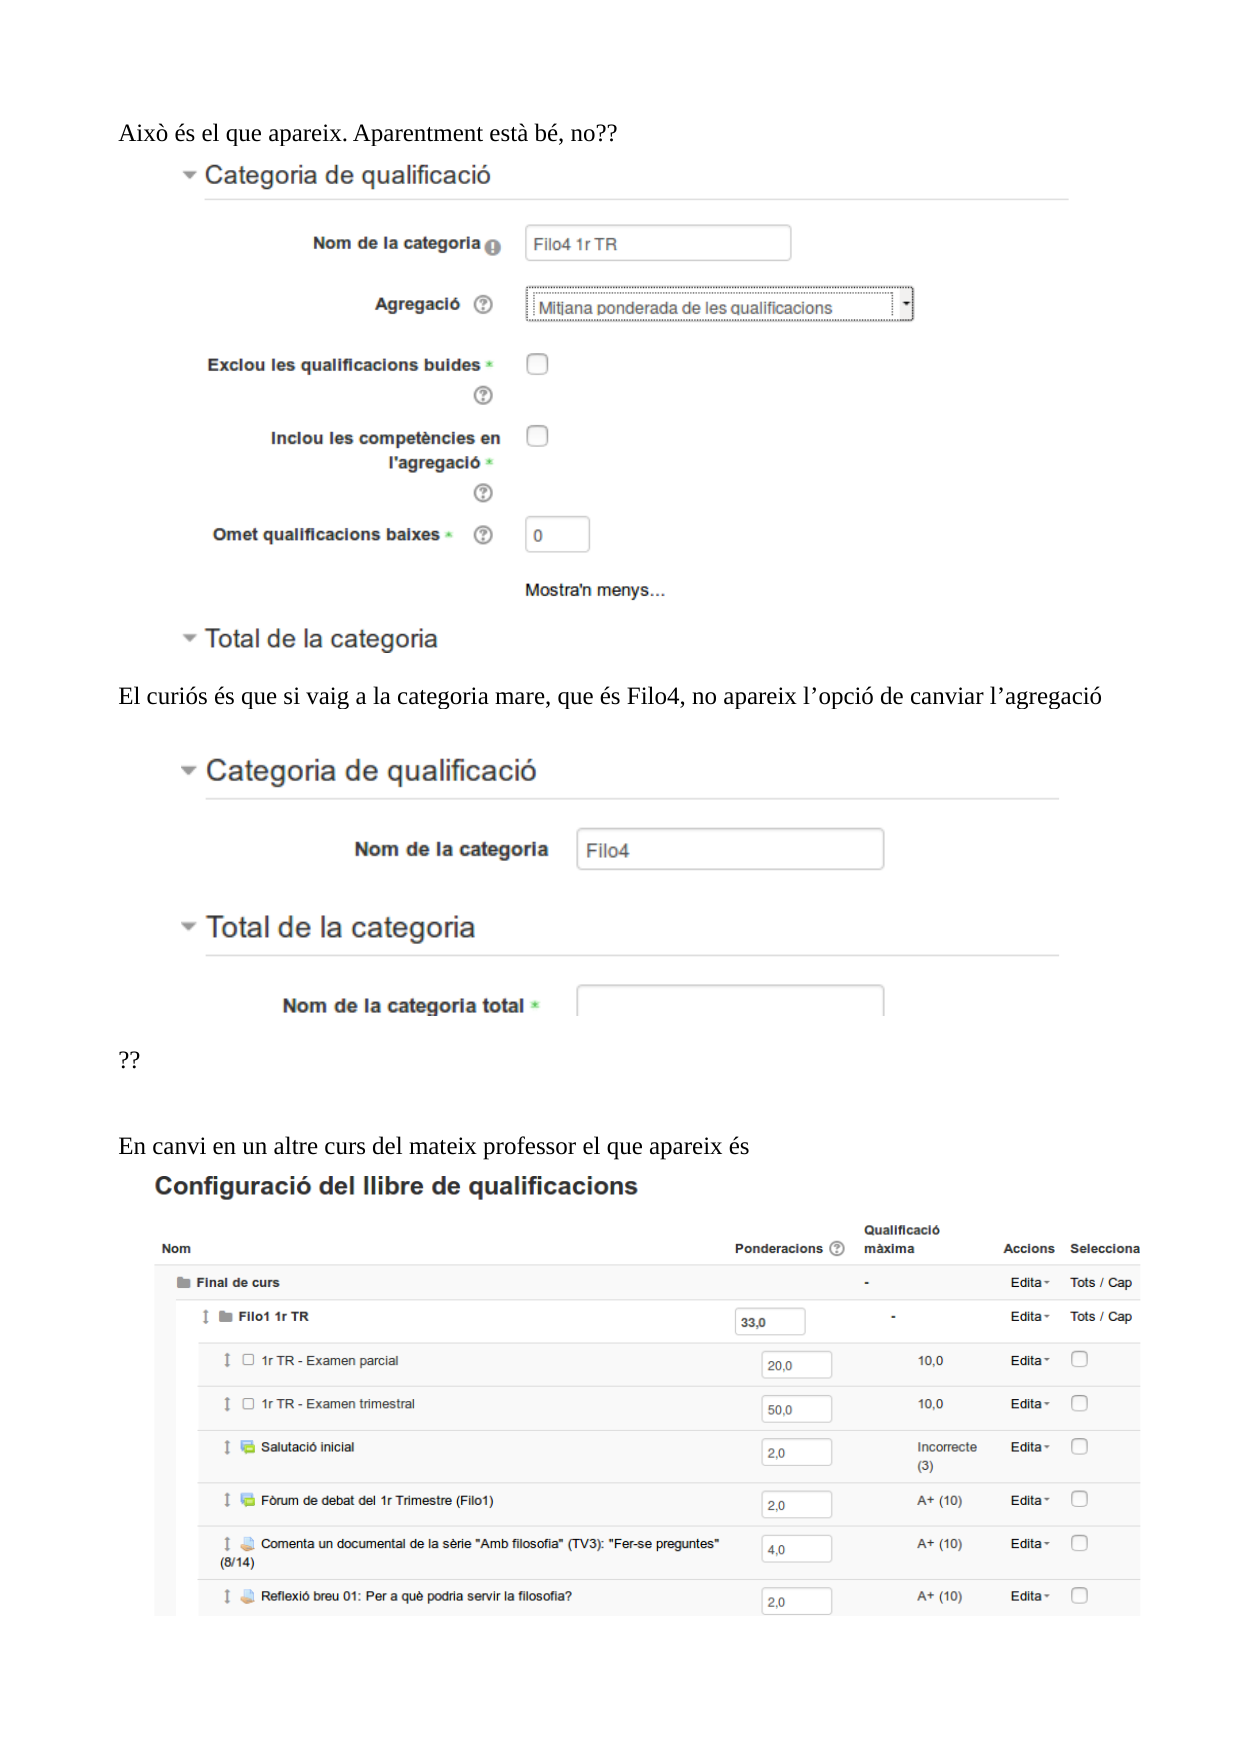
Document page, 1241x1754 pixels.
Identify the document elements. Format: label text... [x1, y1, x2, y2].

text El curiós és que si vaig a la categoria mare, que és Filo4, no apareix l’opció de canviar l’agregació [118, 681, 1122, 710]
text Això és el que apareix. Aparentment està bé, no?? [118, 118, 1122, 147]
text ?? [118, 1045, 1122, 1073]
picture [136, 1176, 1141, 1616]
text En canvi en un altre curs del mateix professor el que apareix és [118, 1131, 1122, 1160]
picture [181, 709, 1060, 1016]
picture [171, 146, 1069, 653]
